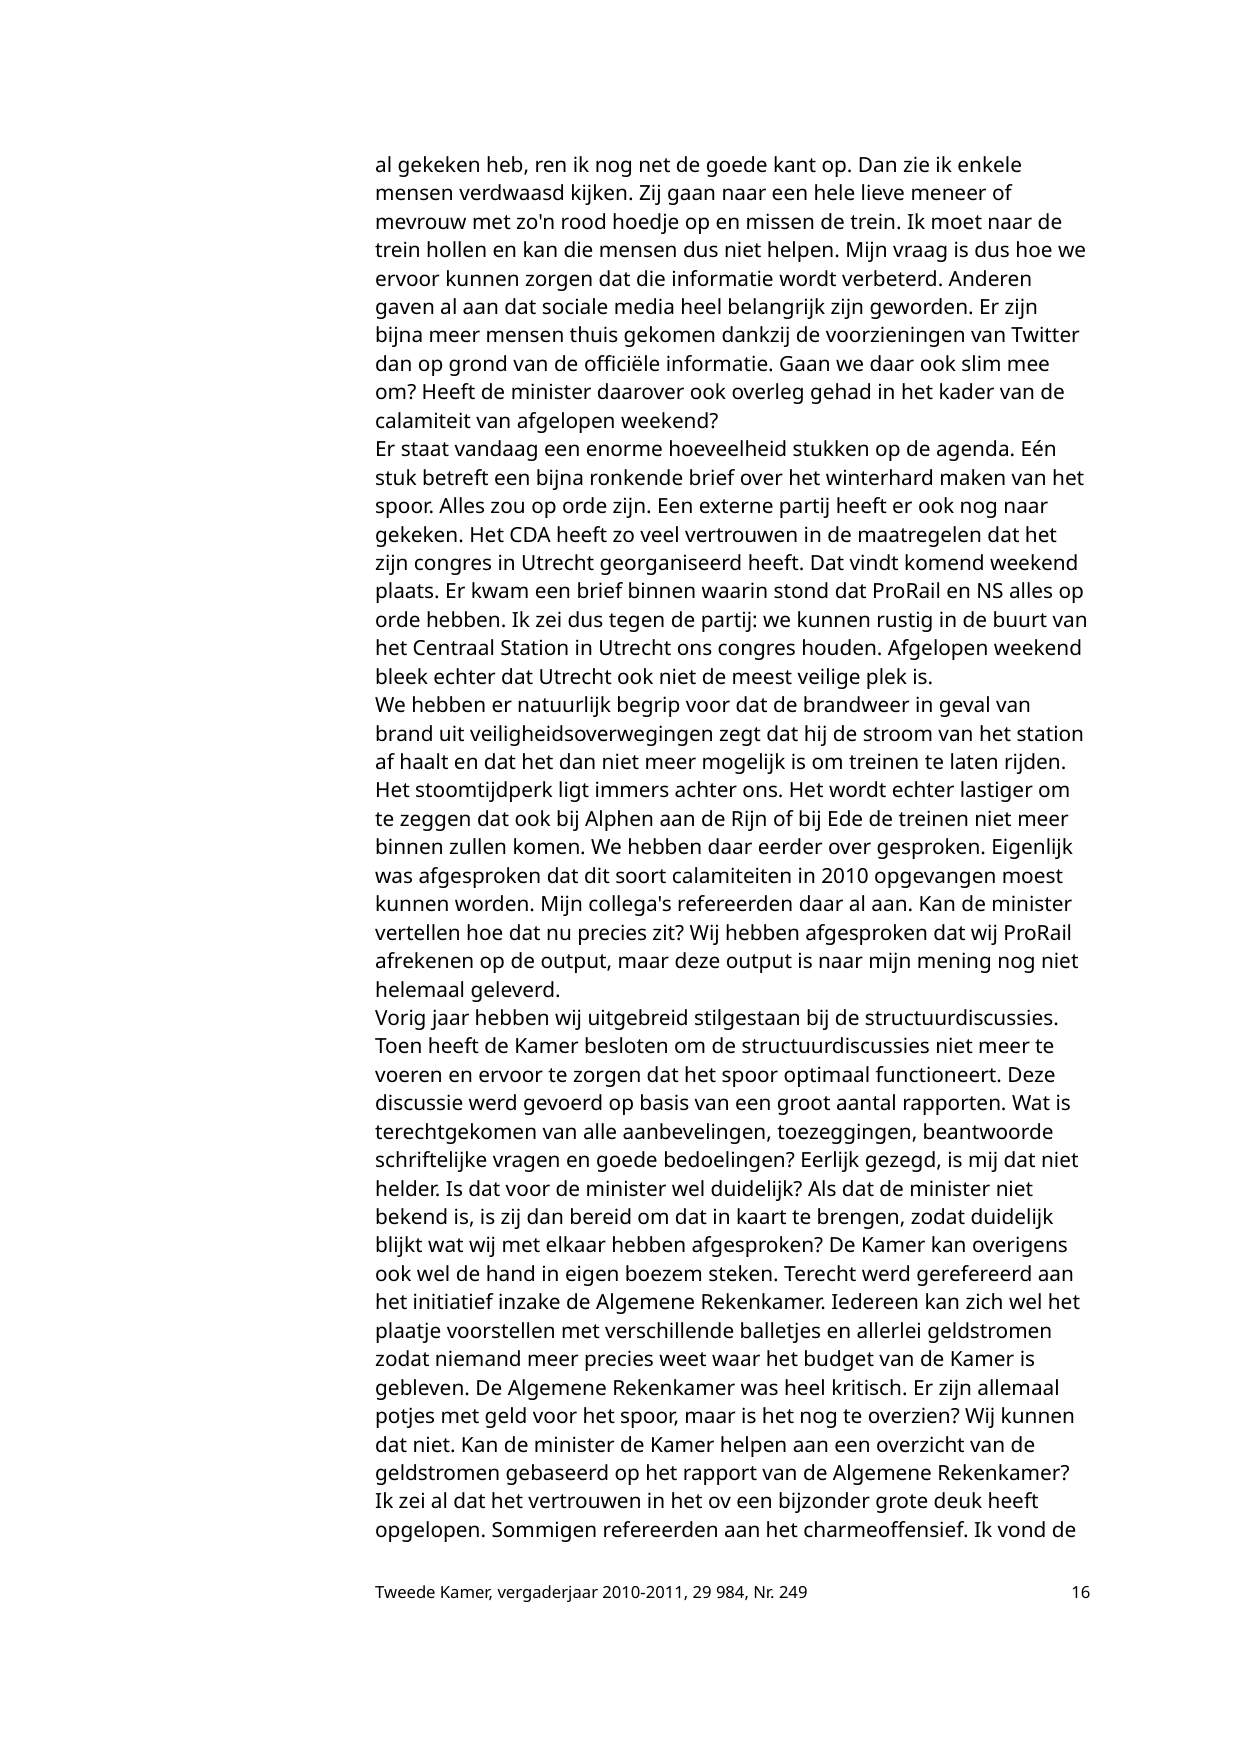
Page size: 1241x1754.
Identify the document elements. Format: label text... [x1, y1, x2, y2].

text Vorig jaar hebben wij uitgebreid stilgestaan bij de structuurdiscussies. Toen heeft de Kamer besloten om de structuurdiscussies niet meer te voeren en ervoor te zorgen dat het spoor optimaal functioneert. Deze discussie werd gevoerd op basis van een groot aantal rapporten. Wat is terechtgekomen van alle aanbevelingen, toezeggingen, beantwoorde schriftelijke vragen en goede bedoelingen? Eerlijk gezegd, is mij dat niet helder. Is dat voor de minister wel duidelijk? Als dat de minister niet bekend is, is zij dan bereid om dat in kaart te brengen, zodat duidelijk blijkt wat wij met elkaar hebben afgesproken? De Kamer kan overigens ook wel de hand in eigen boezem steken. Terecht werd gerefereerd aan het initiatief inzake de Algemene Rekenkamer. Iedereen kan zich wel het plaatje voorstellen met verschillende balletjes en allerlei geldstromen zodat niemand meer precies weet waar het budget van de Kamer is gebleven. De Algemene Rekenkamer was heel kritisch. Er zijn allemaal potjes met geld voor het spoor, maar is het nog te overzien? Wij kunnen dat niet. Kan de minister de Kamer helpen aan een overzicht van de geldstromen gebaseerd op het rapport van de Algemene Rekenkamer? [375, 1003, 1090, 1487]
text Er staat vandaag een enorme hoeveelheid stukken op de agenda. Eén stuk betreft een bijna ronkende brief over het winterhard maken van het spoor. Alles zou op orde zijn. Een externe partij heeft er ook nog naar gekeken. Het CDA heeft zo veel vertrouwen in de maatregelen dat het zijn congres in Utrecht georganiseerd heeft. Dat vindt komend weekend plaats. Er kwam een brief binnen waarin stond dat ProRail en NS alles op orde hebben. Ik zei dus tegen de partij: we kunnen rustig in de buurt van het Centraal Station in Utrecht ons congres houden. Afgelopen weekend bleek echter dat Utrecht ook niet de meest veilige plek is. [375, 434, 1090, 690]
text Ik zei al dat het vertrouwen in het ov een bijzonder grote deuk heeft opgelopen. Sommigen refereerden aan het charmeoffensief. Ik vond de [375, 1487, 1090, 1543]
text al gekeken heb, ren ik nog net de goede kant op. Dan zie ik enkele mensen verdwaasd kijken. Zij gaan naar een hele lieve meneer of mevrouw met zo'n rood hoedje op en missen de trein. Ik moet naar de trein hollen en kan die mensen dus niet helpen. Mijn vraag is dus hoe we ervoor kunnen zorgen dat die informatie wordt verbeterd. Anderen gaven al aan dat sociale media heel belangrijk zijn geworden. Er zijn bijna meer mensen thuis gekomen dankzij de voorzieningen van Twitter dan op grond van de officiële informatie. Gaan we daar ook slim mee om? Heeft de minister daarover ook overleg gehad in het kader van de calamiteit van afgelopen weekend? [375, 150, 1090, 434]
text We hebben er natuurlijk begrip voor dat de brandweer in geval van brand uit veiligheidsoverwegingen zegt dat hij de stroom van het station af haalt en dat het dan niet meer mogelijk is om treinen te laten rijden. Het stoomtijdperk ligt immers achter ons. Het wordt echter lastiger om te zeggen dat ook bij Alphen aan de Rijn of bij Ede de treinen niet meer binnen zullen komen. We hebben daar eerder over gesproken. Eigenlijk was afgesproken dat dit soort calamiteiten in 2010 opgevangen moest kunnen worden. Mijn collega's refereerden daar al aan. Kan de minister vertellen hoe dat nu precies zit? Wij hebben afgesproken dat wij ProRail afrekenen op de output, maar deze output is naar mijn mening nog niet helemaal geleverd. [375, 690, 1090, 1003]
